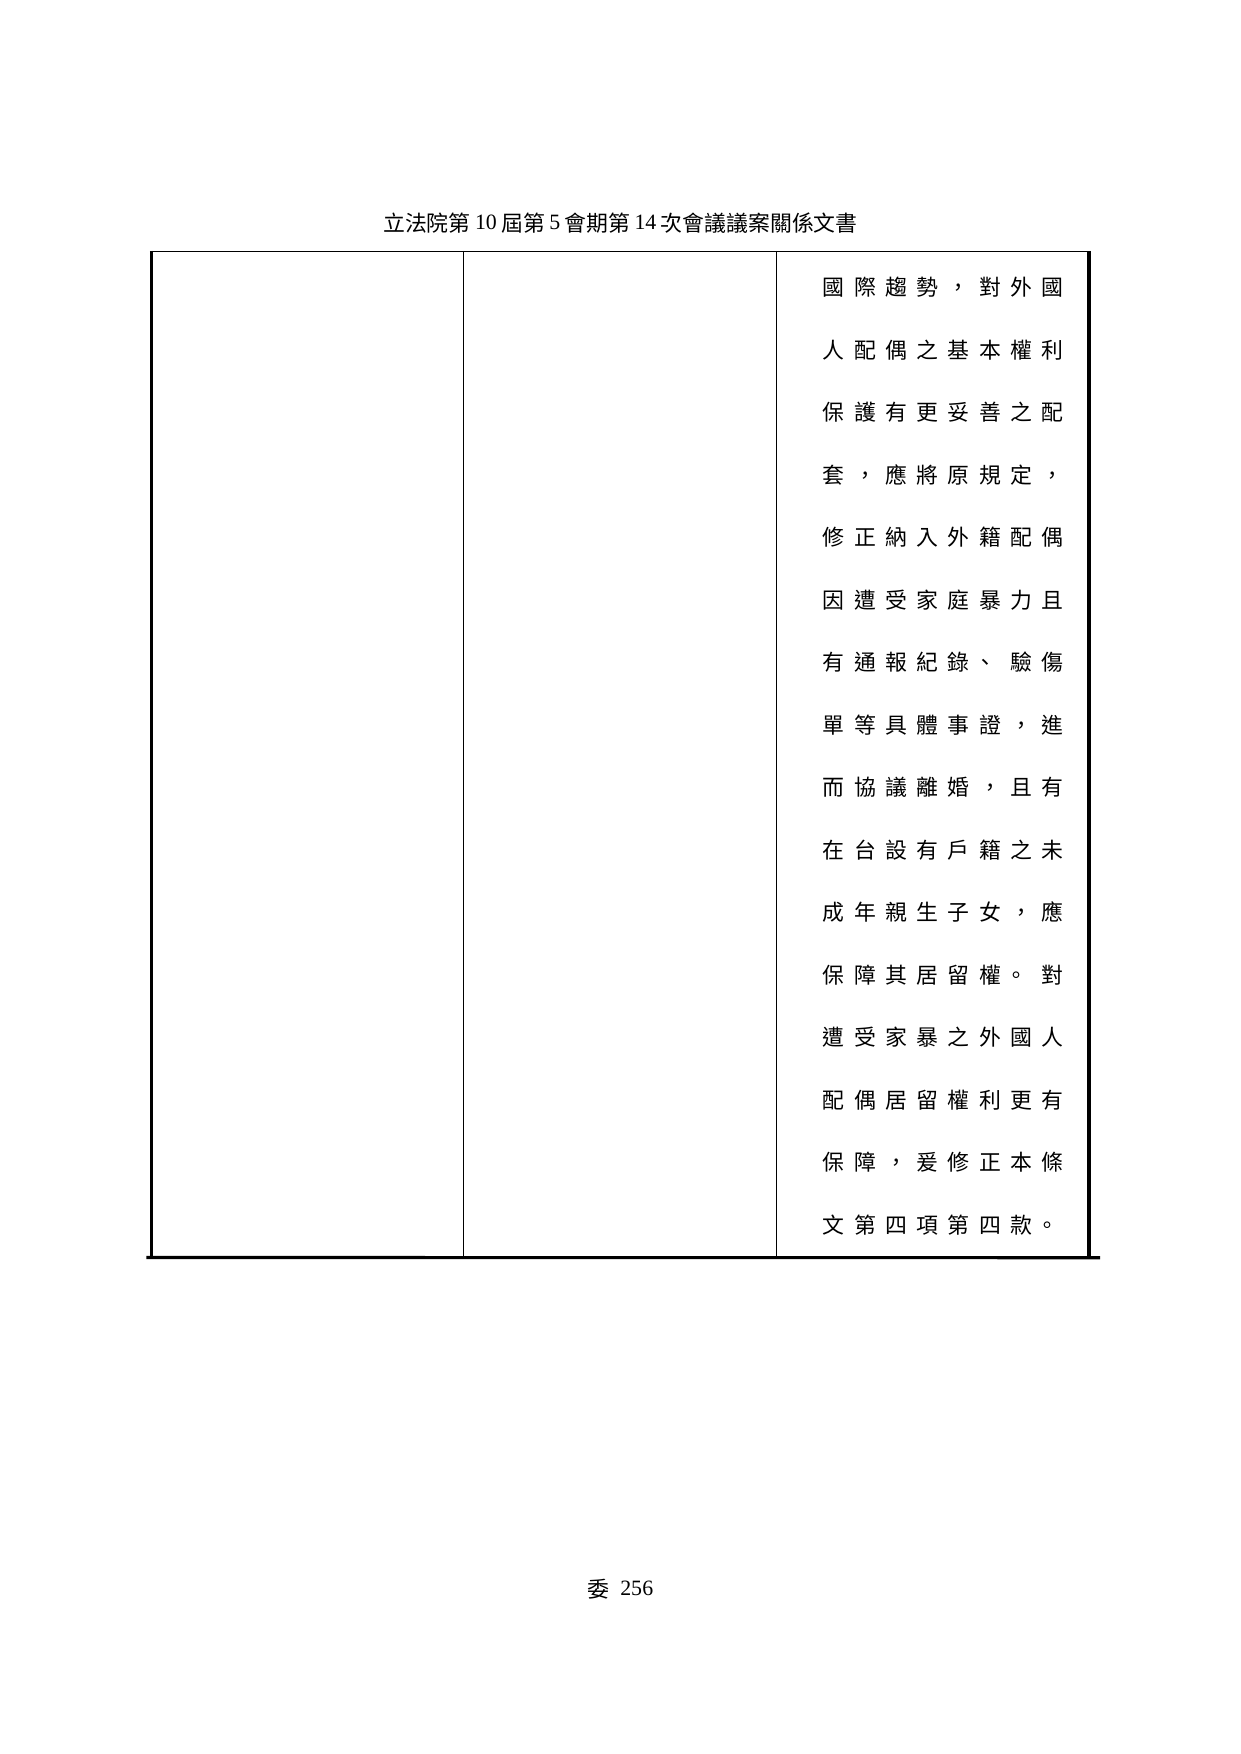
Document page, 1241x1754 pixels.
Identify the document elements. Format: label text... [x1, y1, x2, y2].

table_cell 國際趨勢，對外國人配偶之基本權利保護有更妥善之配套，應將原規定，修正納入外籍配偶因遭受家庭暴力且有通報紀錄、驗傷單等具體事證，進而協議離婚，且有在台設有戶籍之未成年親生子女，應保障其居留權。對遭受家暴之外國人配偶居留權利更有保障，爰修正本條文第四項第四款。 [777, 252, 1087, 1256]
table_cell [153, 252, 463, 1256]
table_cell [464, 252, 776, 1256]
